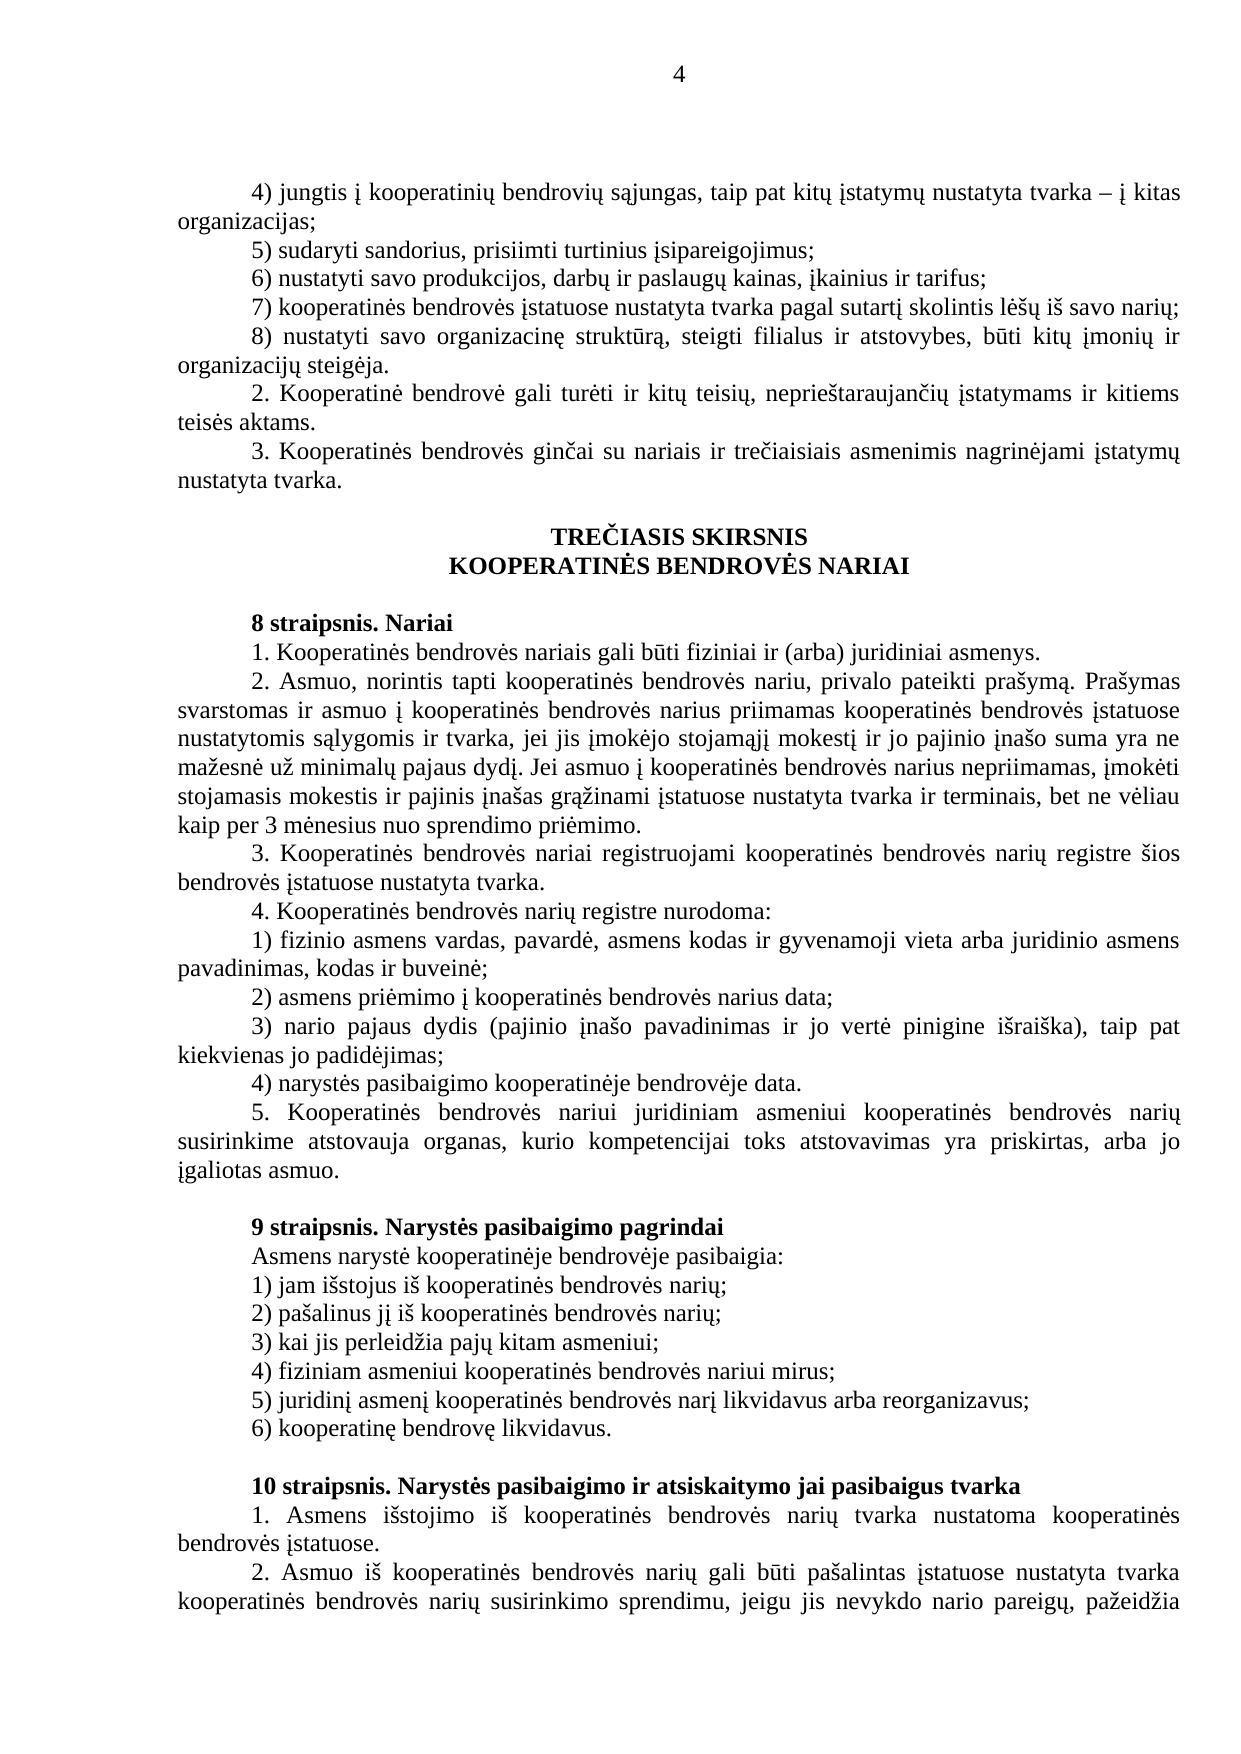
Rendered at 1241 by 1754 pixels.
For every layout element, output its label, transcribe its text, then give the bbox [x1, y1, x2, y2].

text 1. Kooperatinės bendrovės nariais gali būti fiziniai ir (arba) juridiniai asmenys. [177, 637, 1181, 666]
text 2. Kooperatinė bendrovė gali turėti ir kitų teisių, neprieštaraujančių įstatymams ir kitiems teisės aktams. [177, 378, 1181, 436]
text 5. Kooperatinės bendrovės nariui juridiniam asmeniui kooperatinės bendrovės narių susirinkime atstovauja organas, kurio kompetencijai toks atstovavimas yra priskirtas, arba jo įgaliotas asmuo. [177, 1097, 1181, 1183]
text TREČIASIS SKIRSNIS [177, 522, 1181, 551]
text 2. Asmuo, norintis tapti kooperatinės bendrovės nariu, privalo pateikti prašymą. Prašymas svarstomas ir asmuo į kooperatinės bendrovės narius priimamas kooperatinės bendrovės įstatuose nustatytomis sąlygomis ir tvarka, jei jis įmokėjo stojamąjį mokestį ir jo pajinio įnašo suma yra ne mažesnė už minimalų pajaus dydį. Jei asmuo į kooperatinės bendrovės narius nepriimamas, įmokėti stojamasis mokestis ir pajinis įnašas grąžinami įstatuose nustatyta tvarka ir terminais, bet ne vėliau kaip per 3 mėnesius nuo sprendimo priėmimo. [177, 666, 1181, 838]
text 1) fizinio asmens vardas, pavardė, asmens kodas ir gyvenamoji vieta arba juridinio asmens pavadinimas, kodas ir buveinė; [177, 925, 1181, 982]
text 1. Asmens išstojimo iš kooperatinės bendrovės narių tvarka nustatoma kooperatinės bendrovės įstatuose. [177, 1500, 1181, 1557]
text 3) nario pajaus dydis (pajinio įnašo pavadinimas ir jo vertė pinigine išraiška), taip pat kiekvienas jo padidėjimas; [177, 1011, 1181, 1068]
text 8) nustatyti savo organizacinę struktūrą, steigti filialus ir atstovybes, būti kitų įmonių ir organizacijų steigėja. [177, 321, 1181, 378]
text 1) jam išstojus iš kooperatinės bendrovės narių; [177, 1270, 1181, 1298]
text 7) kooperatinės bendrovės įstatuose nustatyta tvarka pagal sutartį skolintis lėšų iš savo narių; [177, 292, 1181, 321]
text 3. Kooperatinės bendrovės ginčai su nariais ir trečiaisiais asmenimis nagrinėjami įstatymų nustatyta tvarka. [177, 436, 1181, 493]
text 9 straipsnis. Narystės pasibaigimo pagrindai [177, 1212, 1181, 1241]
text 3. Kooperatinės bendrovės nariai registruojami kooperatinės bendrovės narių registre šios bendrovės įstatuose nustatyta tvarka. [177, 838, 1181, 896]
text 6) kooperatinę bendrovę likvidavus. [177, 1413, 1181, 1442]
text 4) jungtis į kooperatinių bendrovių sąjungas, taip pat kitų įstatymų nustatyta tvarka – į kitas organizacijas; [177, 177, 1181, 235]
text 2) pašalinus jį iš kooperatinės bendrovės narių; [177, 1298, 1181, 1327]
text KOOPERATINĖS BENDROVĖS NARIAI [177, 551, 1181, 580]
text 6) nustatyti savo produkcijos, darbų ir paslaugų kainas, įkainius ir tarifus; [177, 263, 1181, 292]
text Asmens narystė kooperatinėje bendrovėje pasibaigia: [177, 1241, 1181, 1270]
text 10 straipsnis. Narystės pasibaigimo ir atsiskaitymo jai pasibaigus tvarka [177, 1471, 1181, 1500]
text 5) sudaryti sandorius, prisiimti turtinius įsipareigojimus; [177, 235, 1181, 263]
text 8 straipsnis. Nariai [177, 608, 1181, 637]
text 5) juridinį asmenį kooperatinės bendrovės narį likvidavus arba reorganizavus; [177, 1385, 1181, 1413]
text 4) fiziniam asmeniui kooperatinės bendrovės nariui mirus; [177, 1356, 1181, 1385]
text 2. Asmuo iš kooperatinės bendrovės narių gali būti pašalintas įstatuose nustatyta tvarka kooperatinės bendrovės narių susirinkimo sprendimu, jeigu jis nevykdo nario pareigų, pažeidžia [177, 1557, 1181, 1615]
text 2) asmens priėmimo į kooperatinės bendrovės narius data; [177, 982, 1181, 1011]
text 3) kai jis perleidžia pajų kitam asmeniui; [177, 1327, 1181, 1356]
text 4) narystės pasibaigimo kooperatinėje bendrovėje data. [177, 1068, 1181, 1097]
text 4. Kooperatinės bendrovės narių registre nurodoma: [177, 896, 1181, 925]
